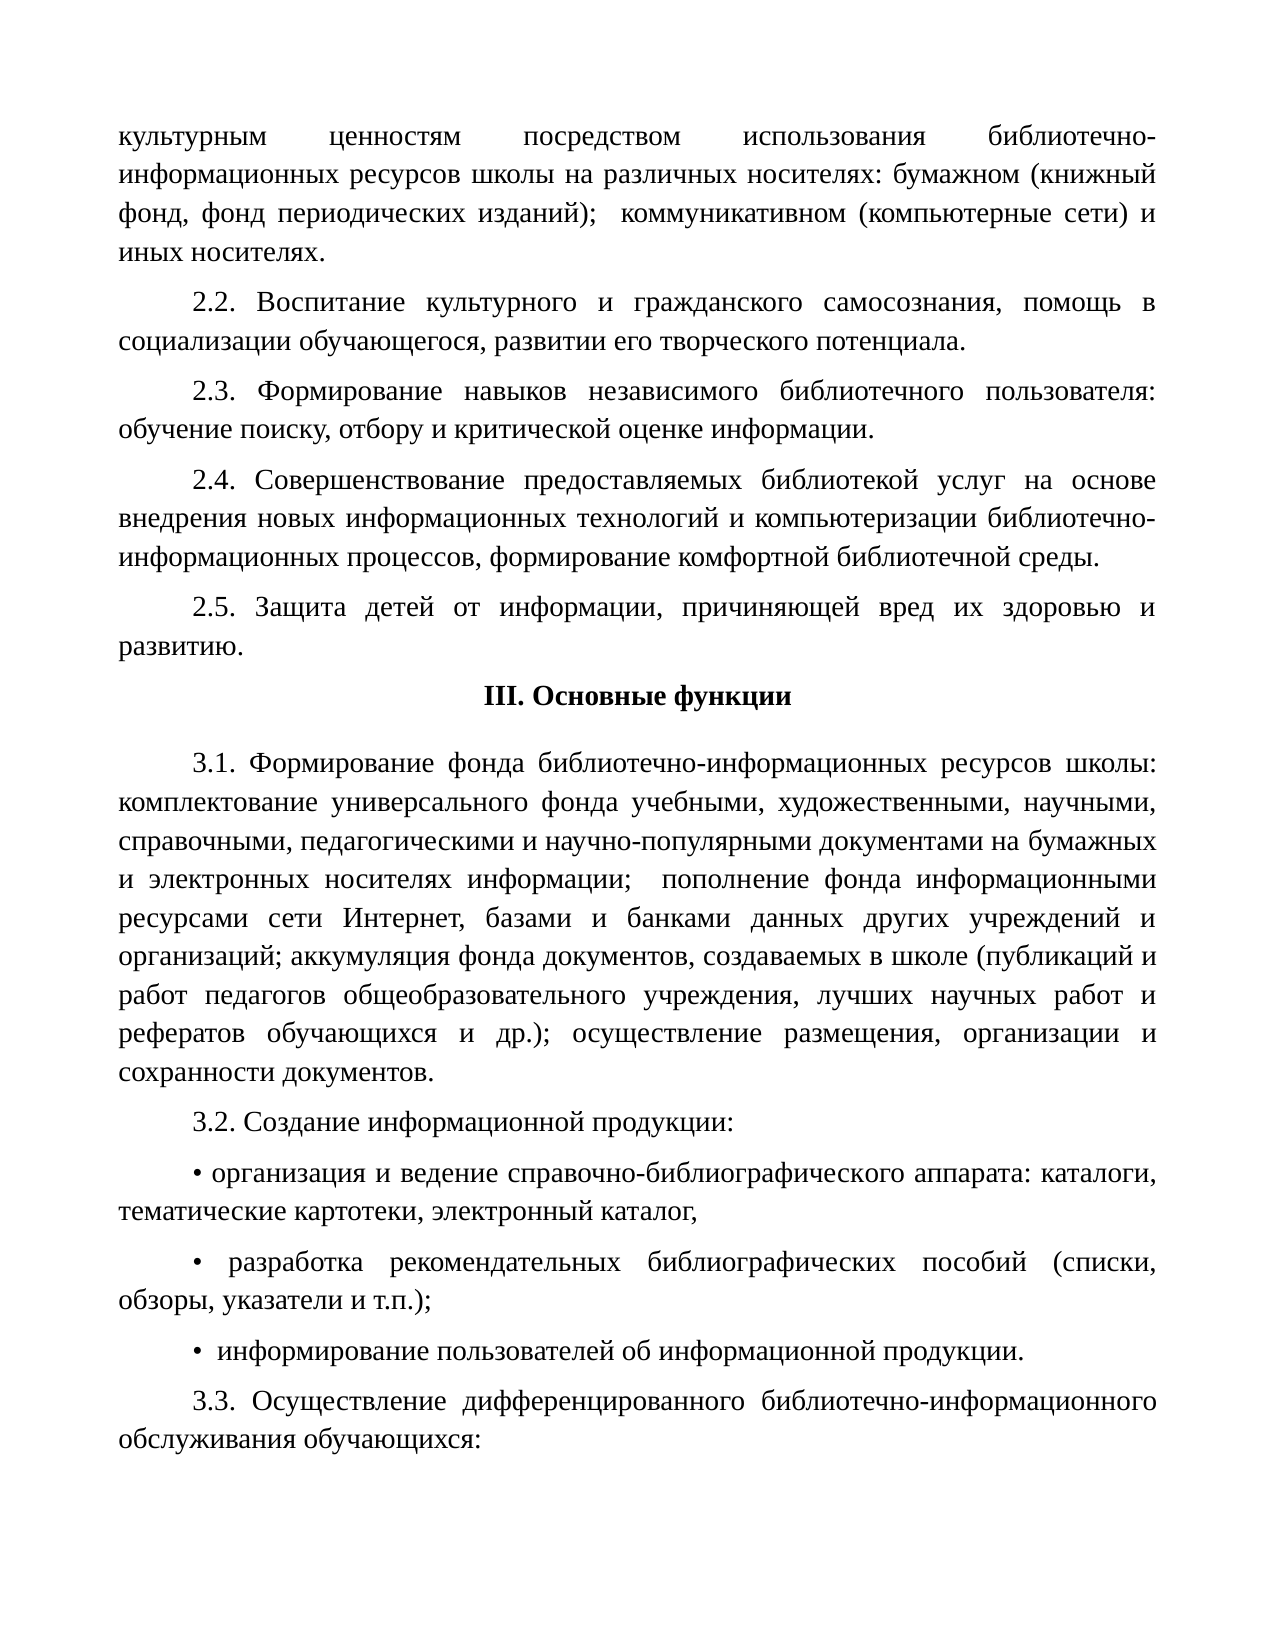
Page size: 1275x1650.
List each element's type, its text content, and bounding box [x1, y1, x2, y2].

text 2.3. Формирование навыков независимого библиотечного пользователя: обучение поиску, отбору и критической оценке информации. [118, 373, 1157, 445]
text 3.1. Формирование фонда библиотечно-информационных ресурсов школы: комплектование универсального фонда учебными, художественными, научными, справочными, педагогическими и научно-популярными документами на бумажных и электронных носителях информации; пополнение фонда информационными ресурсами сети Интернет, базами и банками данных других учреждений и организаций; аккумуляция фонда документов, создаваемых в школе (публикаций и работ педагогов общеобразовательного учреждения, лучших научных работ и рефератов обучающихся и др.); осуществление размещения, организации и сохранности документов. [118, 746, 1157, 1087]
text 3.2. Создание информационной продукции: [118, 1104, 1157, 1138]
text • организация и ведение справочно-библиографического аппарата: каталоги, тематические картотеки, электронный каталог, [118, 1155, 1157, 1227]
text • информирование пользователей об информационной продукции. [118, 1333, 1157, 1366]
text 2.4. Совершенствование предоставляемых библиотекой услуг на основе внедрения новых информационных технологий и компьютеризации библиотечно-информационных процессов, формирование комфортной библиотечной среды. [118, 462, 1157, 573]
text III. Основные функции [118, 678, 1157, 712]
text • разработка рекомендательных библиографических пособий (списки, обзоры, указатели и т.п.); [118, 1244, 1157, 1316]
text 3.3. Осуществление дифференцированного библиотечно-информационного обслуживания обучающихся: [118, 1383, 1157, 1455]
text 2.5. Защита детей от информации, причиняющей вред их здоровью и развитию. [118, 589, 1157, 662]
text культурным ценностям посредством использования библиотечно-информационных ресурсов школы на различных носителях: бумажном (книжный фонд, фонд периодических изданий); коммуникативном (компьютерные сети) и иных носителях. [118, 118, 1157, 267]
text 2.2. Воспитание культурного и гражданского самосознания, помощь в социализации обучающегося, развитии его творческого потенциала. [118, 284, 1157, 356]
